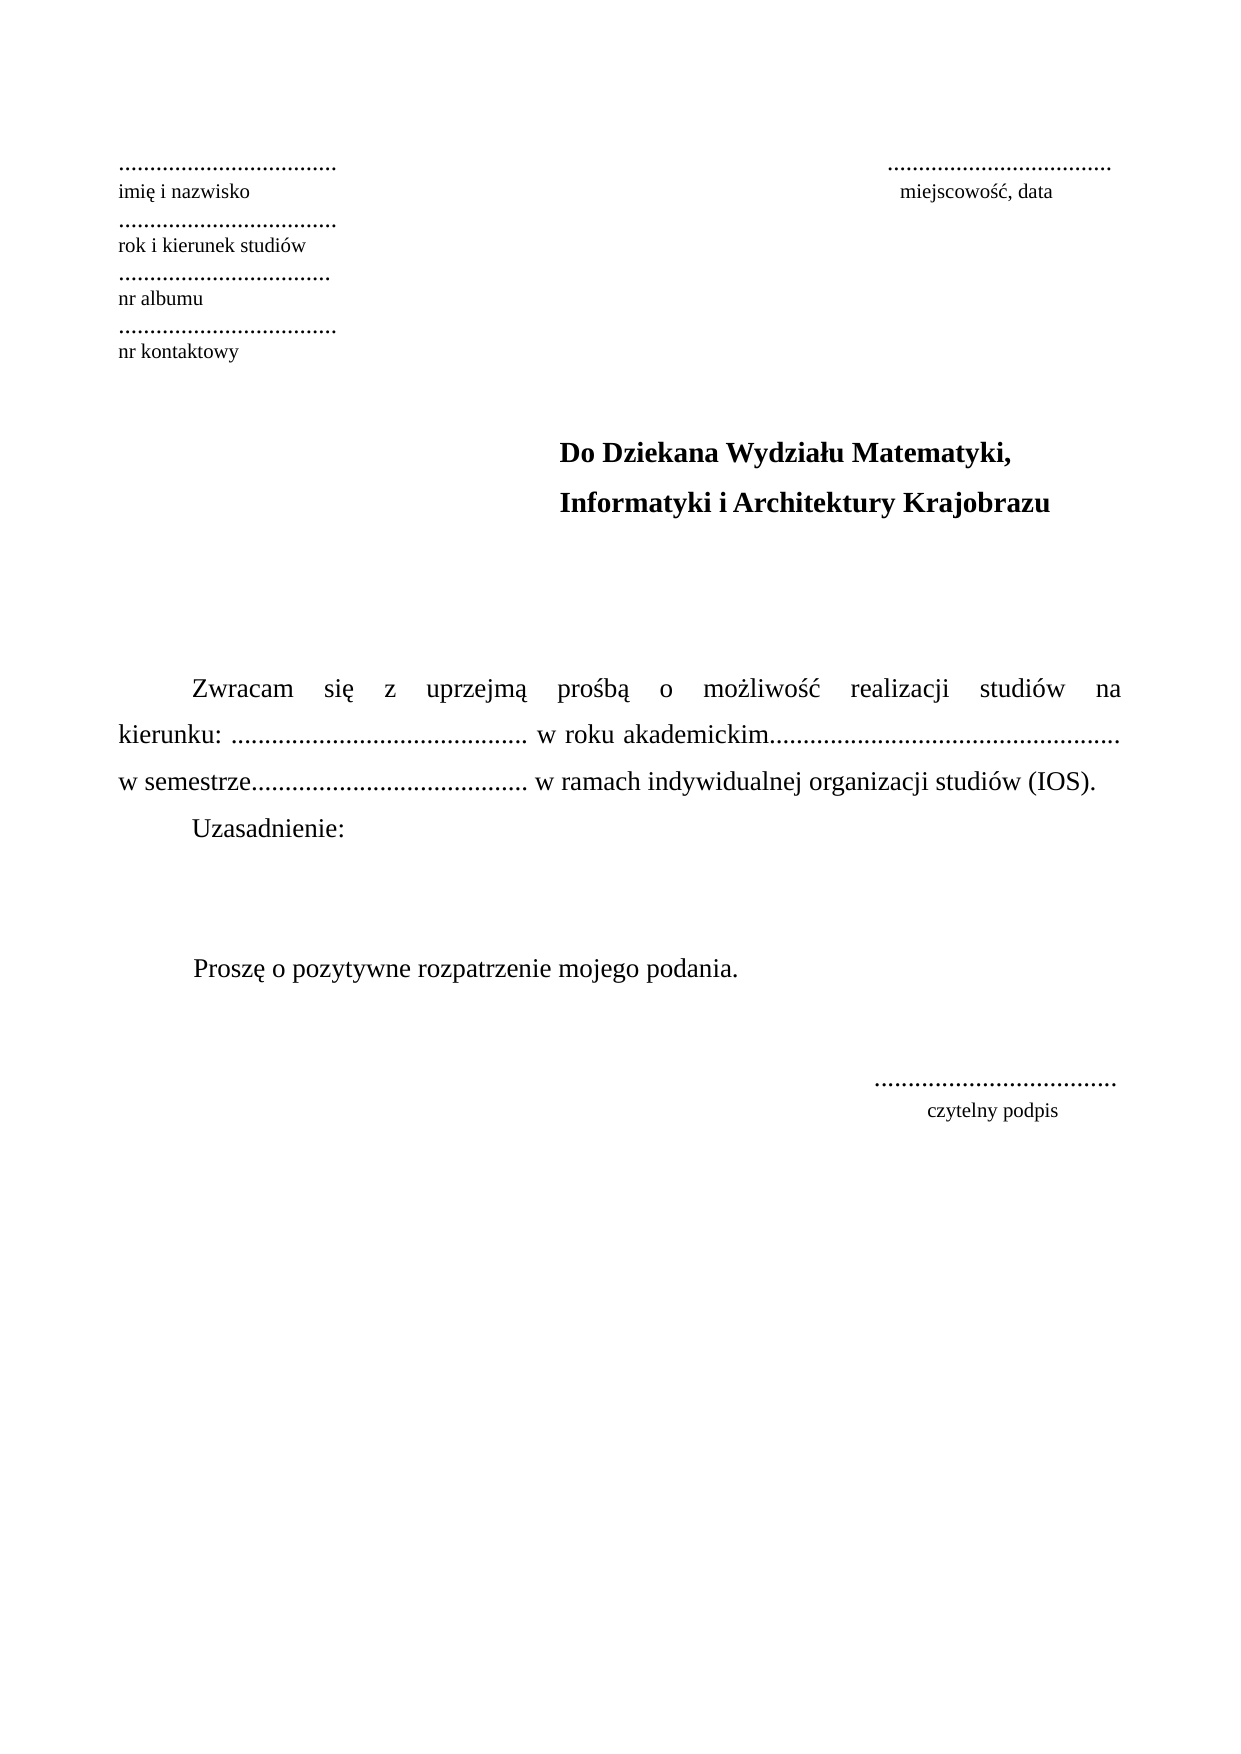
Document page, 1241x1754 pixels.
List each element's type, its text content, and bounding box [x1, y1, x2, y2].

text Uzasadnienie: [118, 812, 1122, 843]
text Do Dziekana Wydziału Matematyki, Informatyki i Architektury Krajobrazu [118, 435, 1122, 518]
text czytelny podpis [118, 1092, 1122, 1123]
text ................................... [118, 310, 1122, 339]
text rok i kierunek studiów [118, 233, 1122, 257]
text ................................... .................................... [118, 147, 1122, 176]
text .................................. [118, 257, 1122, 286]
text nr kontaktowy [118, 339, 1122, 363]
text nr albumu [118, 286, 1122, 310]
text Zwracam się z uprzejmą prośbą o możliwość realizacji studiów na kierunku: ............................................ w roku akademickim.................................................... w semestrze......................................... w ramach indywidualnej organizacji studiów (IOS). [118, 672, 1122, 796]
text imię i nazwisko miejscowość, data [118, 176, 1122, 204]
text ................................... [118, 204, 1122, 233]
text Proszę o pozytywne rozpatrzenie mojego podania. [118, 952, 1122, 983]
text .................................... [118, 1061, 1122, 1092]
